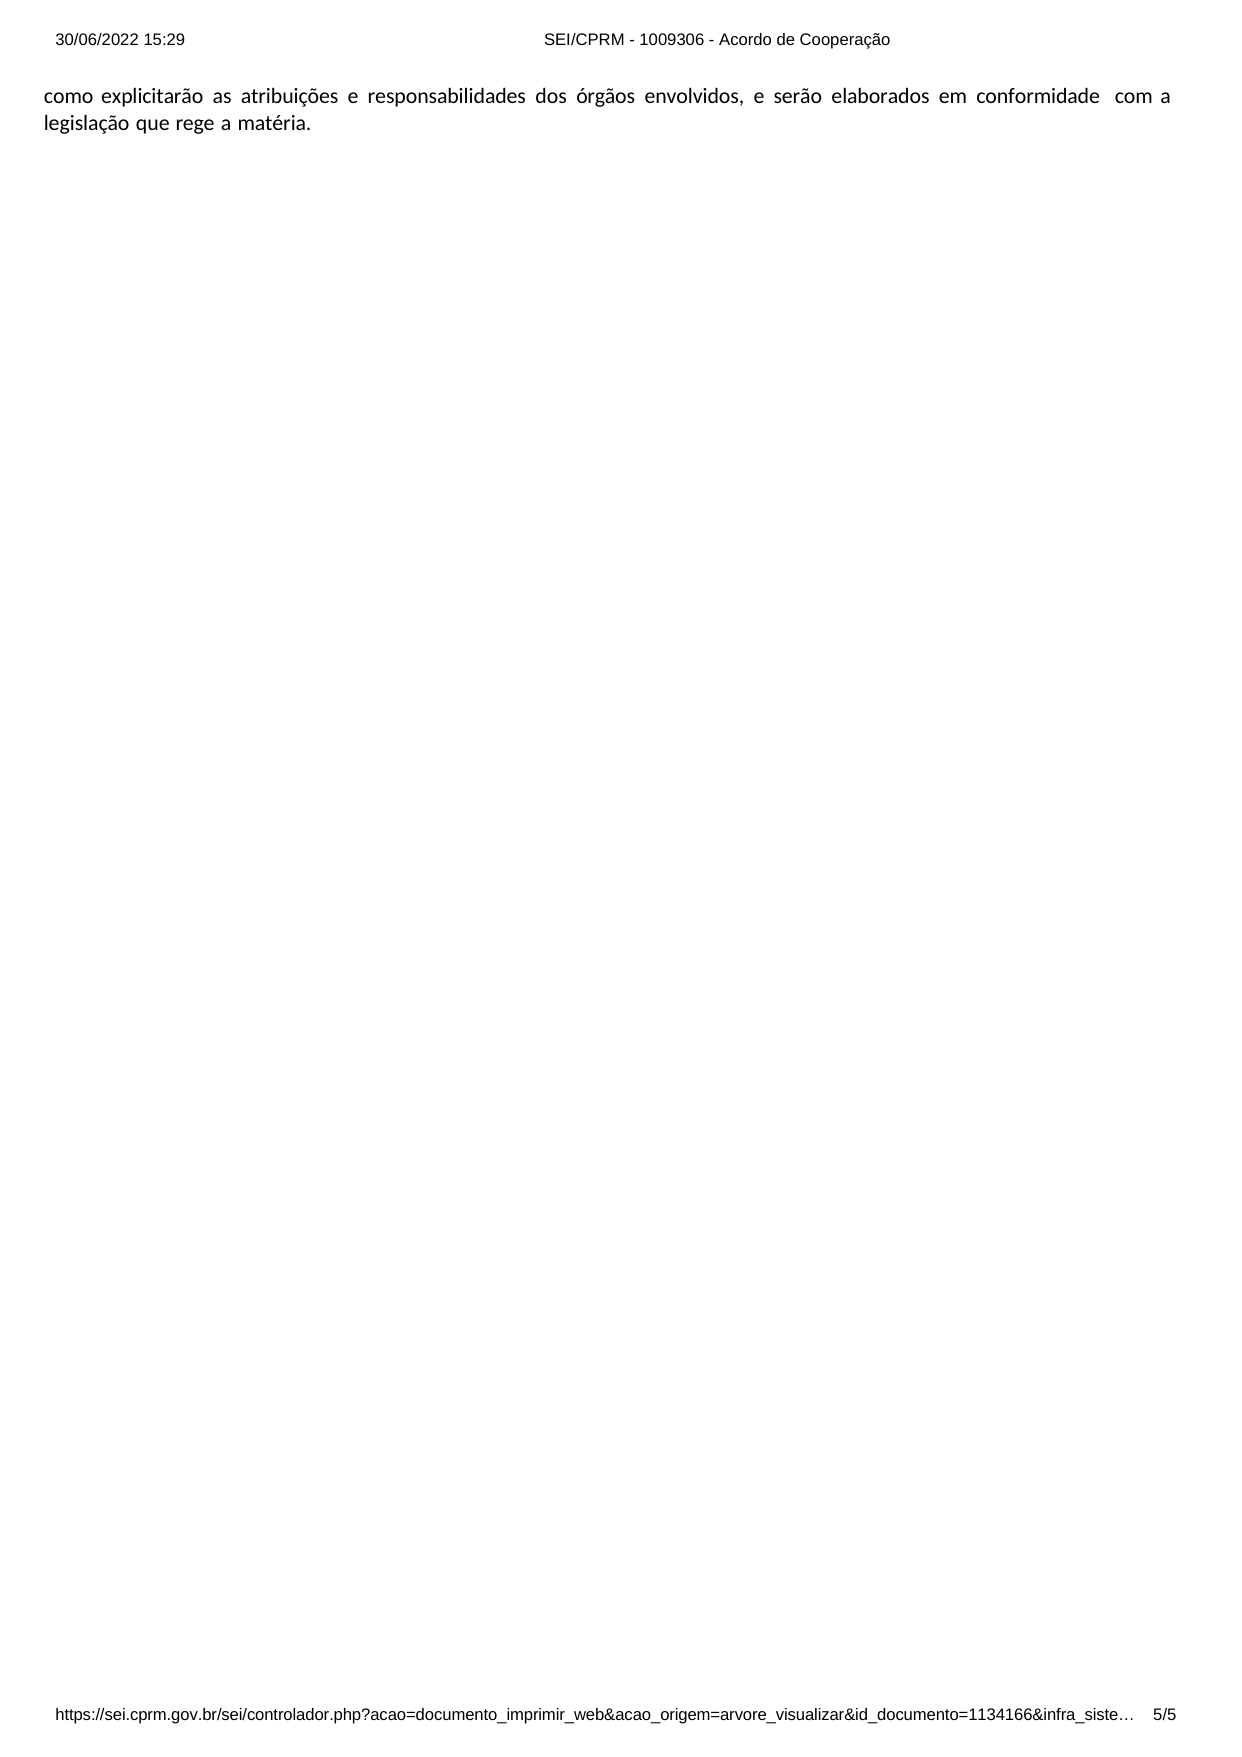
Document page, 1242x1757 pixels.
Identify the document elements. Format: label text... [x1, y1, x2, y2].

list como explicitarão as atribuições e responsabilidades dos órgãos envolvidos, e serão elaborados em conformidade com a legislação que rege a matéria. [44, 82, 1171, 135]
